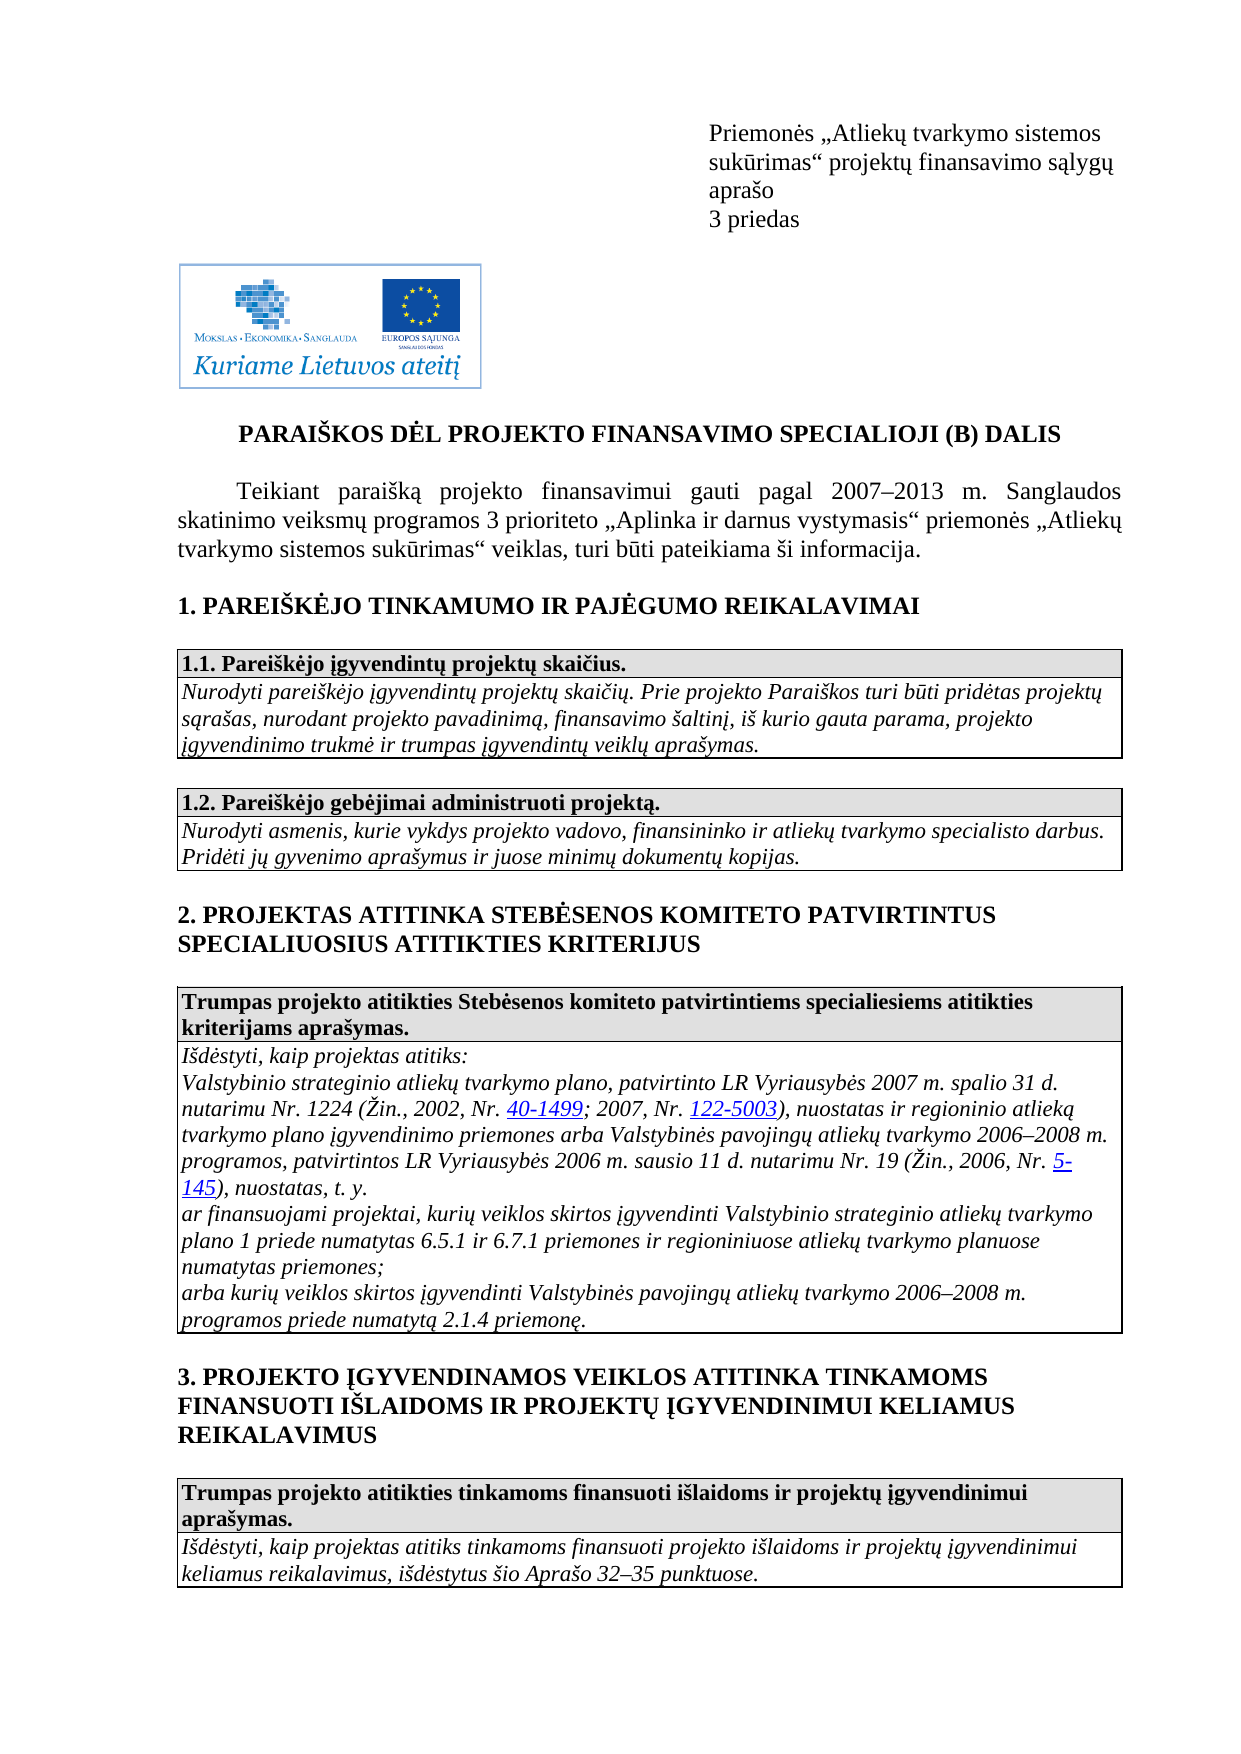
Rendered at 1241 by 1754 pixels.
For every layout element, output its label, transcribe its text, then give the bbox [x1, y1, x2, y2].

table_cell Išdėstyti, kaip projektas atitiks tinkamoms finansuoti projekto išlaidoms ir projektų įgyvendinimui keliamus reikalavimus, išdėstytus šio Aprašo 32–35 punktuose. [178, 1533, 1121, 1586]
text 2. PROJEKTAS ATITINKA STEBĖSENOS KOMITETO PATVIRTINTUS SPECIALIUOSIUS ATITIKTIES KRITERIJUS [177, 900, 1122, 958]
text PARAIŠKOS DĖL PROJEKTO FINANSAVIMO SPECIALIOJI (B) DALIS [177, 419, 1122, 447]
table_header 1.1. Pareiškėjo įgyvendintų projektų skaičius. [178, 650, 1121, 677]
table_header Trumpas projekto atitikties Stebėsenos komiteto patvirtintiems specialiesiems atitikties kriterijams aprašymas. [178, 988, 1121, 1041]
text 1. PAREIŠKĖJO TINKAMUMO IR PAJĖGUMO REIKALAVIMAI [177, 591, 1122, 620]
text 3 priedas [177, 204, 1122, 233]
table_header 1.2. Pareiškėjo gebėjimai administruoti projektą. [178, 789, 1121, 816]
text aprašo [177, 176, 1122, 204]
table_cell Nurodyti pareiškėjo įgyvendintų projektų skaičių. Prie projekto Paraiškos turi būti pridėtas projektų sąrašas, nurodant projekto pavadinimą, finansavimo šaltinį, iš kurio gauta parama, projekto įgyvendinimo trukmė ir trumpas įgyvendintų veiklų aprašymas. [178, 678, 1121, 757]
table_cell Išdėstyti, kaip projektas atitiks: Valstybinio strateginio atliekų tvarkymo plano, patvirtinto LR Vyriausybės 2007 m. spalio 31 d. nutarimu Nr. 1224 (Žin., 2002, Nr. 40-1499; 2007, Nr. 122-5003), nuostatas ir regioninio atlieką tvarkymo plano įgyvendinimo priemones arba Valstybinės pavojingų atliekų tvarkymo 2006–2008 m. programos, patvirtintos LR Vyriausybės 2006 m. sausio 11 d. nutarimu Nr. 19 (Žin., 2006, Nr. 5-145), nuostatas, t. y. ar finansuojami projektai, kurių veiklos skirtos įgyvendinti Valstybinio strateginio atliekų tvarkymo plano 1 priede numatytas 6.5.1 ir 6.7.1 priemones ir regioniniuose atliekų tvarkymo planuose numatytas priemones; arba kurių veiklos skirtos įgyvendinti Valstybinės pavojingų atliekų tvarkymo 2006–2008 m. programos priede numatytą 2.1.4 priemonę. [178, 1042, 1121, 1332]
text 3. PROJEKTO ĮGYVENDINAMOS VEIKLOS ATITINKA TINKAMOMS FINANSUOTI IŠLAIDOMS IR PROJEKTŲ ĮGYVENDINIMUI KELIAMUS REIKALAVIMUS [177, 1362, 1122, 1449]
text Priemonės „Atliekų tvarkymo sistemos [177, 118, 1122, 147]
text Teikiant paraišką projekto finansavimui gauti pagal 2007–2013 m. Sanglaudos skatinimo veiksmų programos 3 prioriteto „Aplinka ir darnus vystymasis“ priemonės „Atliekų tvarkymo sistemos sukūrimas“ veiklas, turi būti pateikiama ši informacija. [177, 476, 1122, 562]
text sukūrimas“ projektų finansavimo sąlygų [177, 147, 1122, 176]
table_header Trumpas projekto atitikties tinkamoms finansuoti išlaidoms ir projektų įgyvendinimui aprašymas. [178, 1479, 1121, 1532]
table_cell Nurodyti asmenis, kurie vykdys projekto vadovo, finansininko ir atliekų tvarkymo specialisto darbus. Pridėti jų gyvenimo aprašymus ir juose minimų dokumentų kopijas. [178, 817, 1121, 870]
